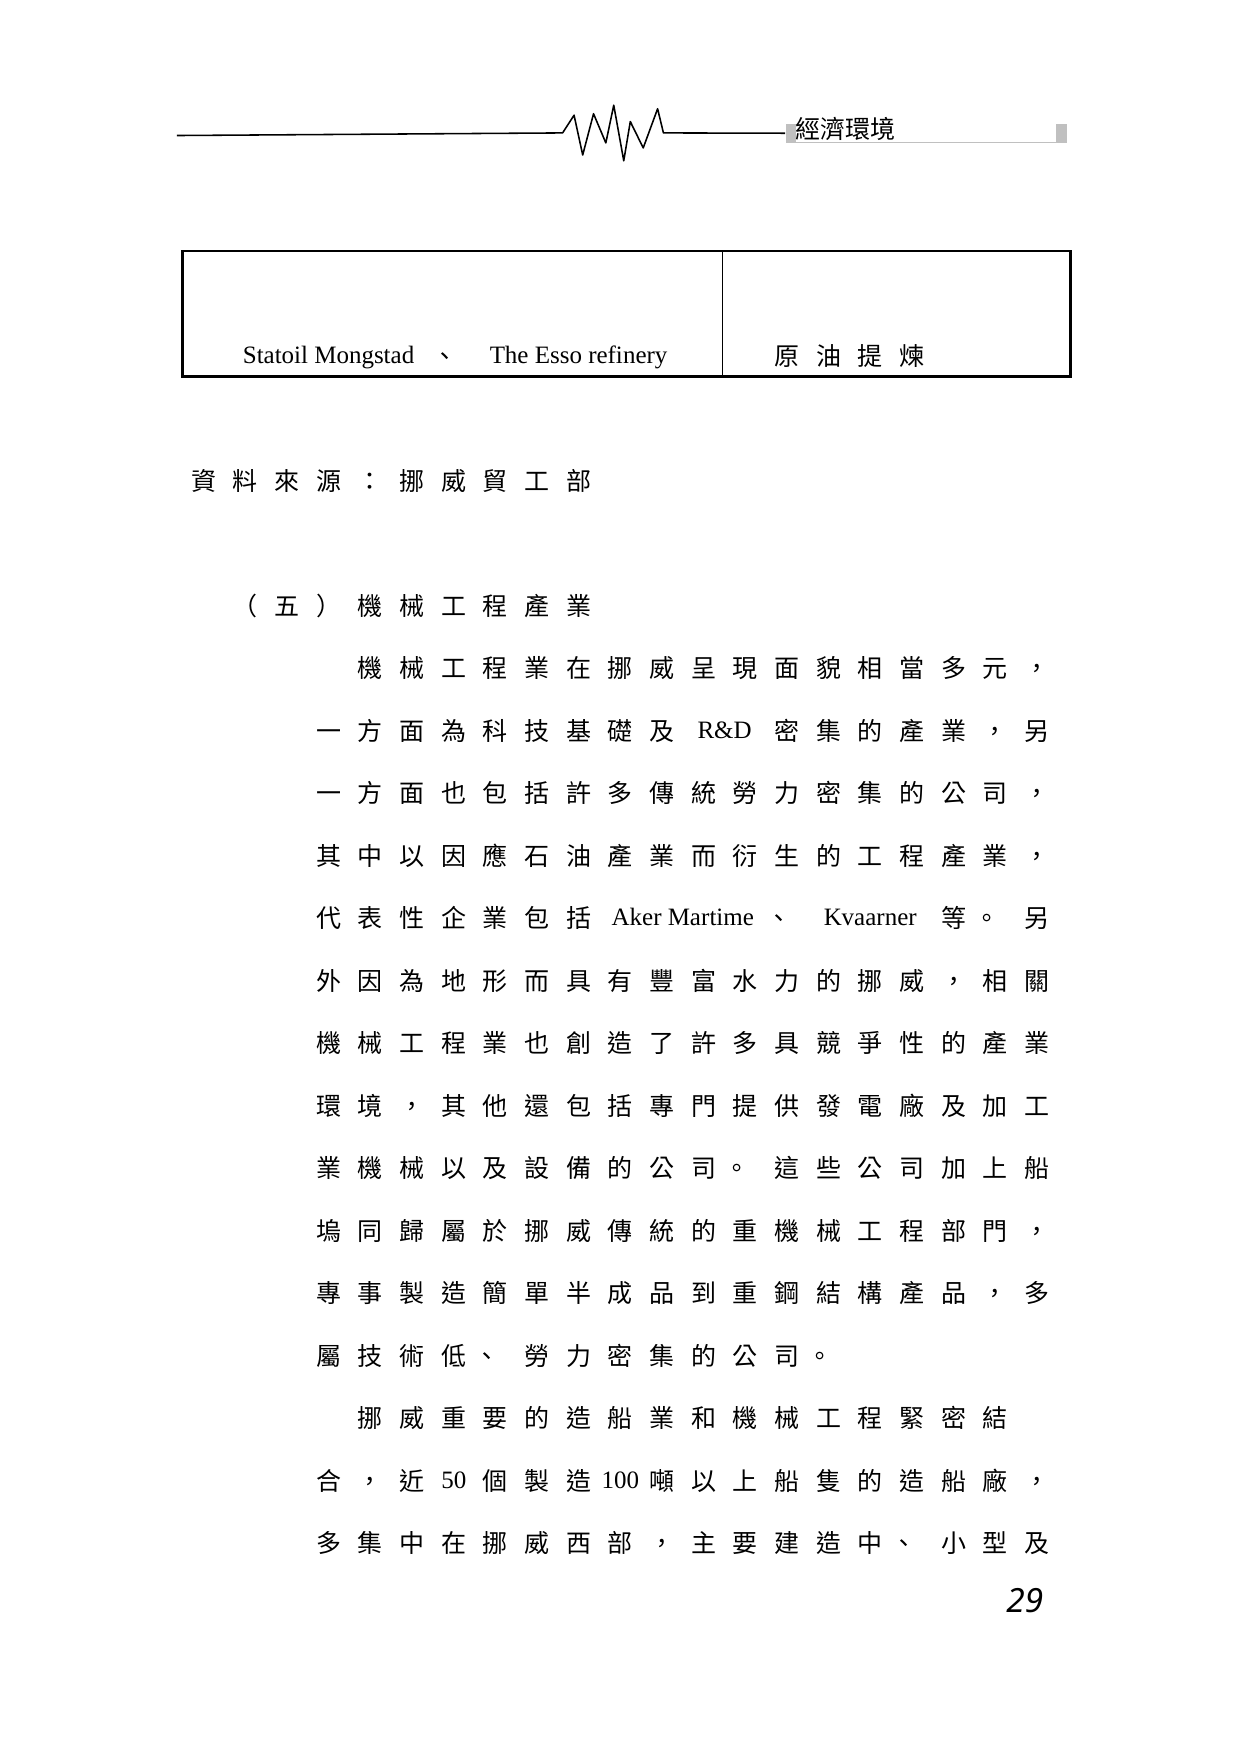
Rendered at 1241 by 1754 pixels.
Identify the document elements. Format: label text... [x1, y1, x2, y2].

text 機械工程業在挪威呈現面貌相當多元，一方面為科技基礎及R&D密集的產業，另一方面也包括許多傳統勞力密集的公司，其中以因應石油產業而衍生的工程產業，代表性企業包括Aker Martime、Kvaarner等。另外因為地形而具有豐富水力的挪威，相關機械工程業也創造了許多具競爭性的產業環境，其他還包括專門提供發電廠及加工業機械以及設備的公司。這些公司加上船塢同歸屬於挪威傳統的重機械工程部門，專事製造簡單半成品到重鋼結構產品，多屬技術低、勞力密集的公司。 [281, 625, 1058, 1375]
text 資料來源：挪威貿工部 [183, 438, 1058, 500]
text （五）機械工程產業 [207, 563, 1058, 625]
table_cell Statoil Mongstad、The Esso refinery [184, 252, 722, 375]
text 挪威重要的造船業和機械工程緊密結合，近50個製造100噸以上船隻的造船廠，多集中在挪威西部，主要建造中、小型及 [281, 1375, 1058, 1563]
table_cell 原油提煉 [723, 252, 1069, 375]
